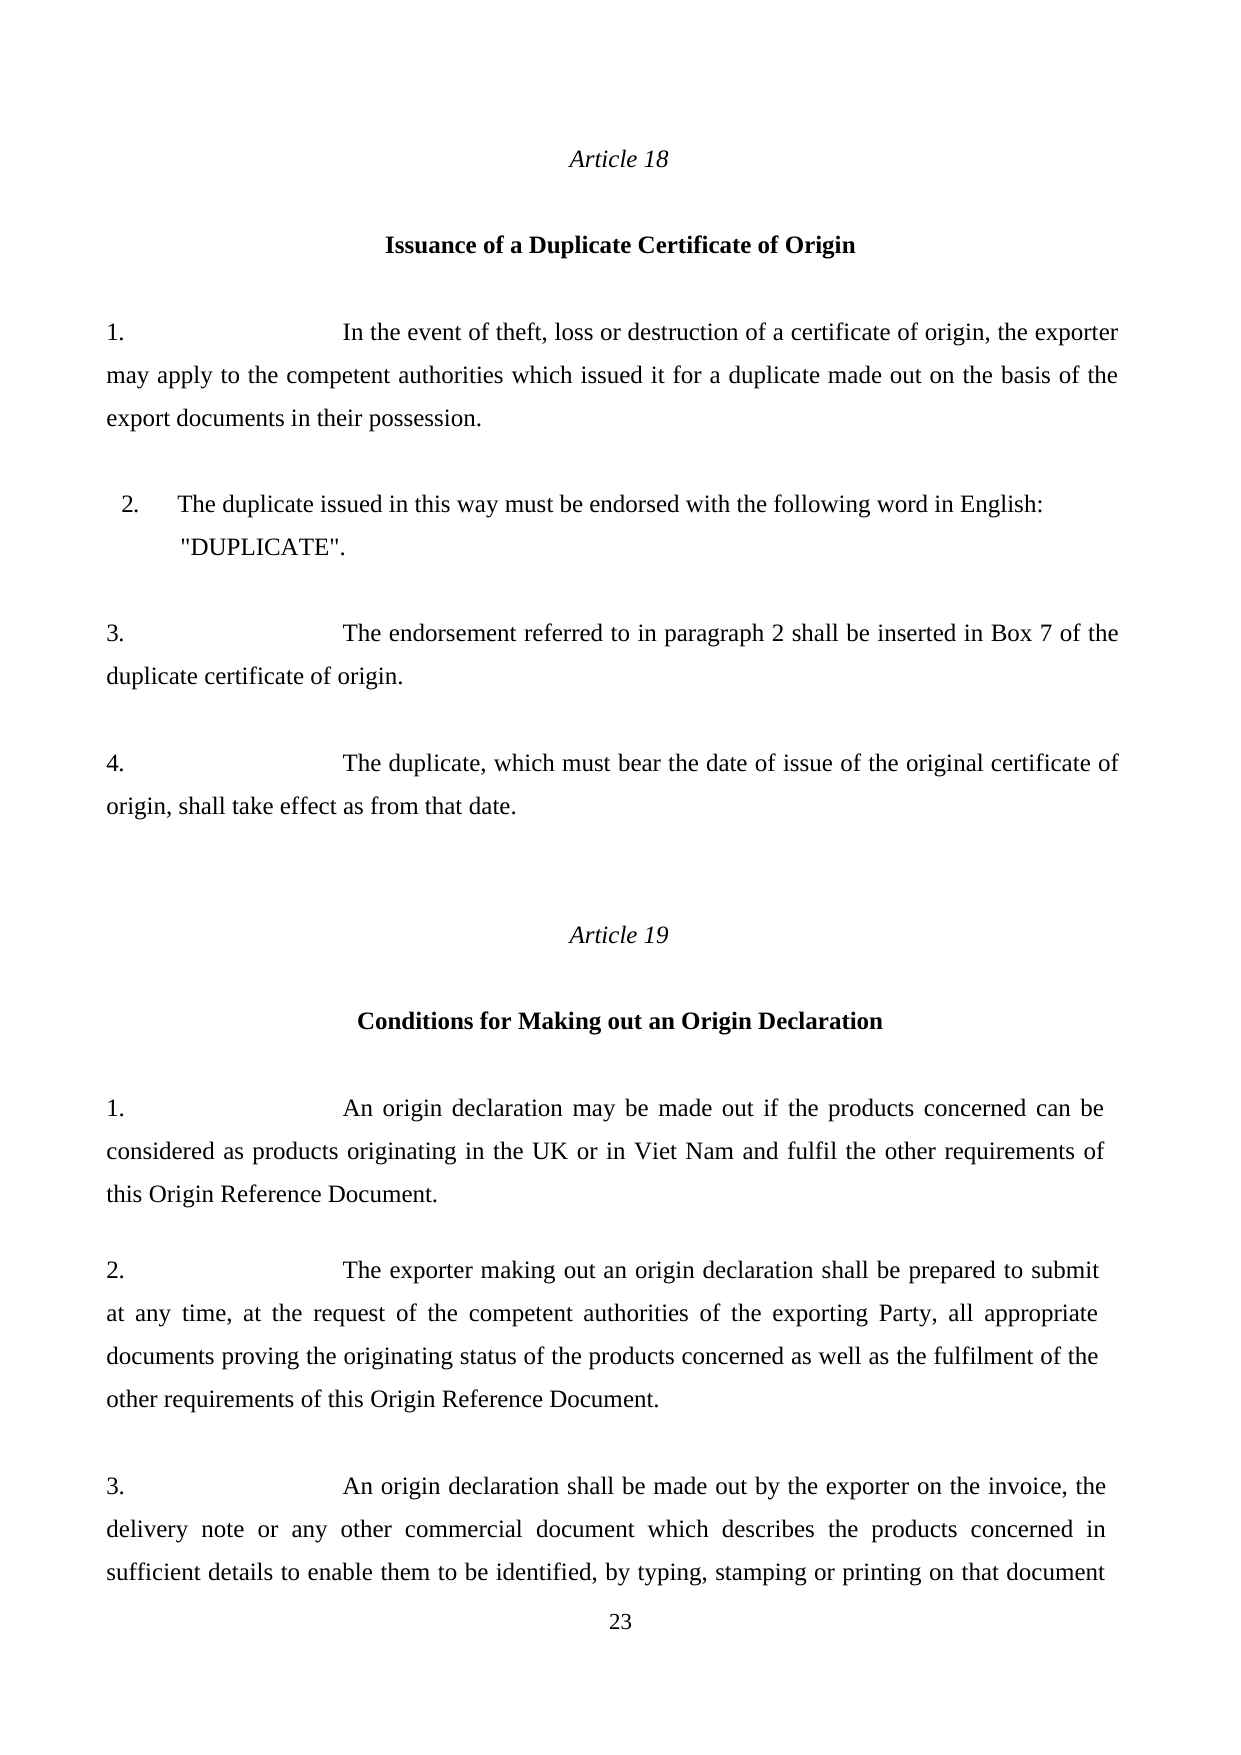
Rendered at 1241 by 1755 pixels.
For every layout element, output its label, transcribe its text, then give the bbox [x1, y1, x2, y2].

list The exporter making out an origin declaration shall be prepared to submit at any time, at the request of the competent authorities of the exporting Party, all appropriate documents proving the originating status of the products concerned as well as the fulfilment of the other requirements of this Origin Reference Document. [106, 1255, 1100, 1413]
list "DUPLICATE". [180, 532, 1120, 561]
list The duplicate, which must bear the date of issue of the original certificate of origin, shall take effect as from that date. [106, 748, 1120, 819]
list In the event of theft, loss or destruction of a certificate of origin, the exporter may apply to the competent authorities which issued it for a duplicate made out on the basis of the export documents in their possession. [106, 317, 1120, 432]
text Article 18 [146, 144, 1094, 173]
list The duplicate issued in this way must be endorsed with the following word in English: [106, 489, 1120, 518]
text Conditions for Making out an Origin Declaration [146, 1006, 1094, 1035]
list The endorsement referred to in paragraph 2 shall be inserted in Box 7 of the duplicate certificate of origin. [106, 618, 1120, 690]
list An origin declaration may be made out if the products concerned can be considered as products originating in the UK or in Viet Nam and fulfil the other requirements of this Origin Reference Document. [106, 1093, 1105, 1208]
text Issuance of a Duplicate Certificate of Origin [146, 231, 1094, 259]
list An origin declaration shall be made out by the exporter on the invoice, the delivery note or any other commercial document which describes the products concerned in sufficient details to enable them to be identified, by typing, stamping or printing on that document [106, 1471, 1107, 1586]
text Article 19 [146, 920, 1094, 949]
